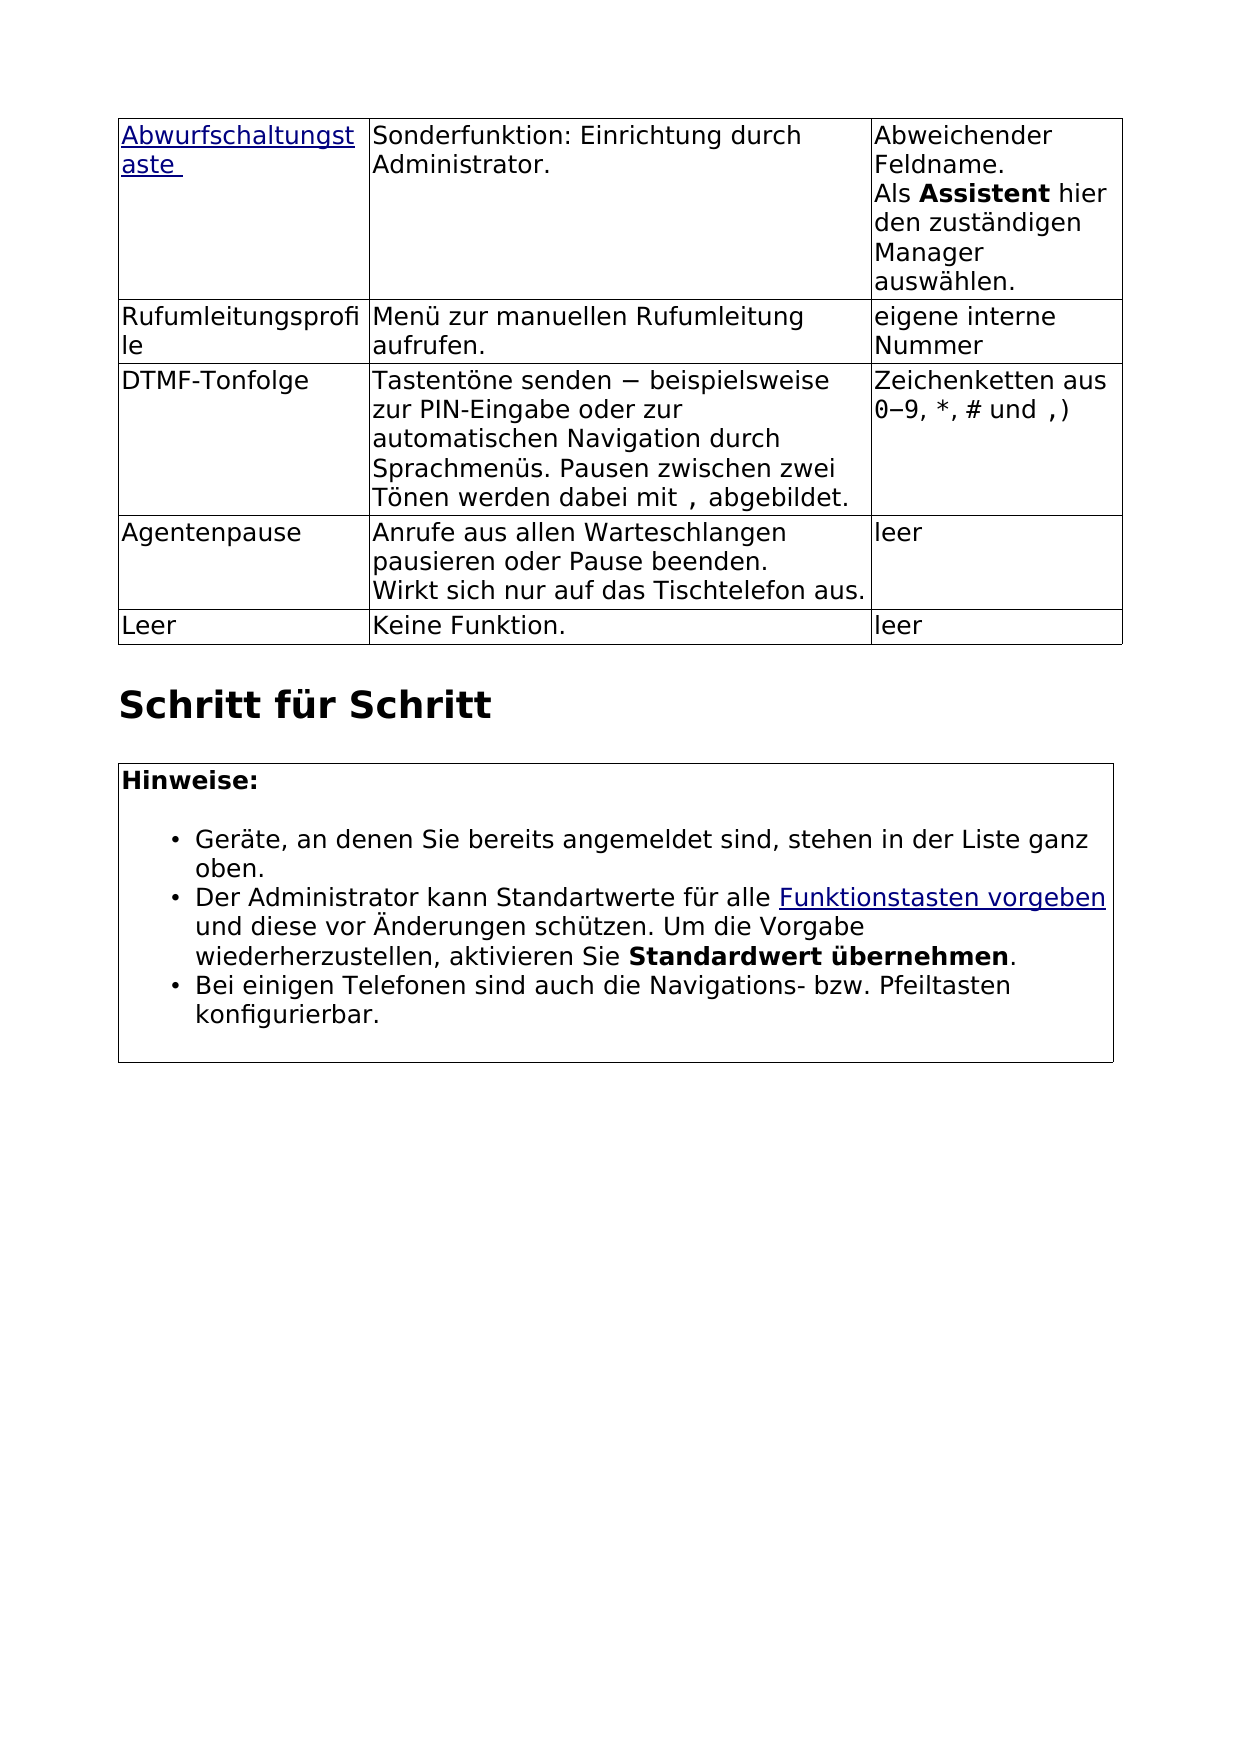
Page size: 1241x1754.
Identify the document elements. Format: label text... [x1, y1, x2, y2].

table_cell Menü zur manuellen Rufumleitung aufrufen. [370, 300, 871, 363]
table_cell leer [872, 516, 1122, 608]
table_cell eigene interne Nummer [872, 300, 1122, 363]
table_cell Abwurfschaltungstaste [119, 119, 369, 299]
table_cell Abweichender Feldname. Als Assistent hier den zuständigen Manager auswählen. [872, 119, 1122, 299]
table_cell Anrufe aus allen Warteschlangen pausieren oder Pause beenden. Wirkt sich nur auf das Tischtelefon aus. [370, 516, 871, 608]
table_cell DTMF-Tonfolge [119, 364, 369, 515]
table_cell Sonderfunktion: Einrichtung durch Administrator. [370, 119, 871, 299]
table_cell Leer [119, 610, 369, 644]
table_cell Keine Funktion. [370, 610, 871, 644]
table_cell leer [872, 610, 1122, 644]
subtitle Schritt für Schritt [118, 683, 1122, 727]
table_cell Rufumleitungsprofile [119, 300, 369, 363]
table_cell Tastentöne senden − beispielsweise zur PIN-Eingabe oder zur automatischen Navigation durch Sprachmenüs. Pausen zwischen zwei Tönen werden dabei mit , abgebildet. [370, 364, 871, 515]
table_cell Agentenpause [119, 516, 369, 608]
table_cell Zeichenketten aus 0−9, *, # und ,) [872, 364, 1122, 515]
table_header Hinweise: Geräte, an denen Sie bereits angemeldet sind, stehen in der Liste ganz oben. Der Administrator kann Standartwerte für alle Funktionstasten vorgeben und diese vor Änderungen schützen. Um die Vorgabe wiederherzustellen, aktivieren Sie Standardwert übernehmen. Bei einigen Telefonen sind auch die Navigations- bzw. Pfeiltasten konfigurierbar. [119, 764, 1113, 1062]
